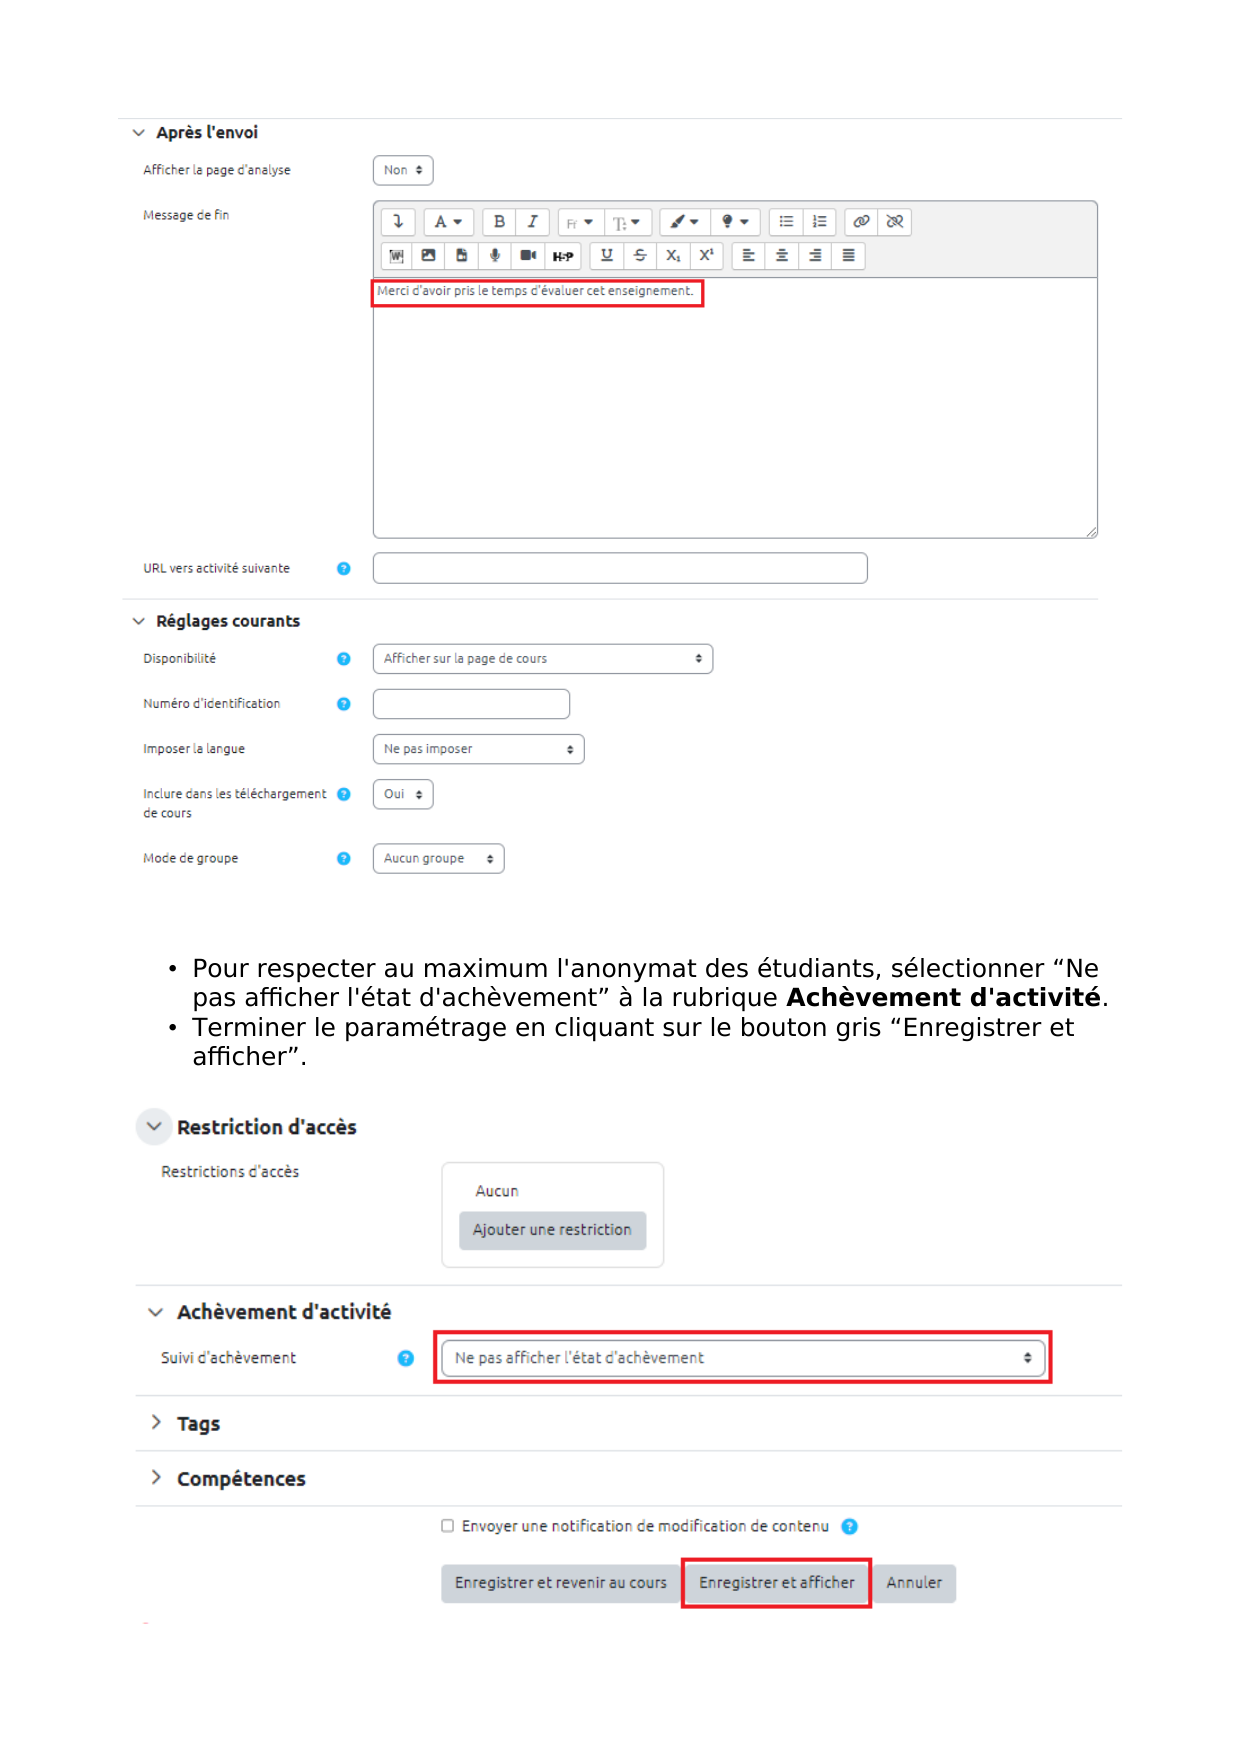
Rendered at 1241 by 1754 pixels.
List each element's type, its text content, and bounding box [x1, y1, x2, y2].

list Terminer le paramétrage en cliquant sur le bouton gris “Enregistrer et afficher”. [177, 1013, 1122, 1071]
picture [118, 1100, 1123, 1624]
picture [118, 118, 1123, 884]
list Pour respecter au maximum l'anonymat des étudiants, sélectionner “Ne pas afficher l'état d'achèvement” à la rubrique Achèvement d'activité. [177, 954, 1122, 1013]
